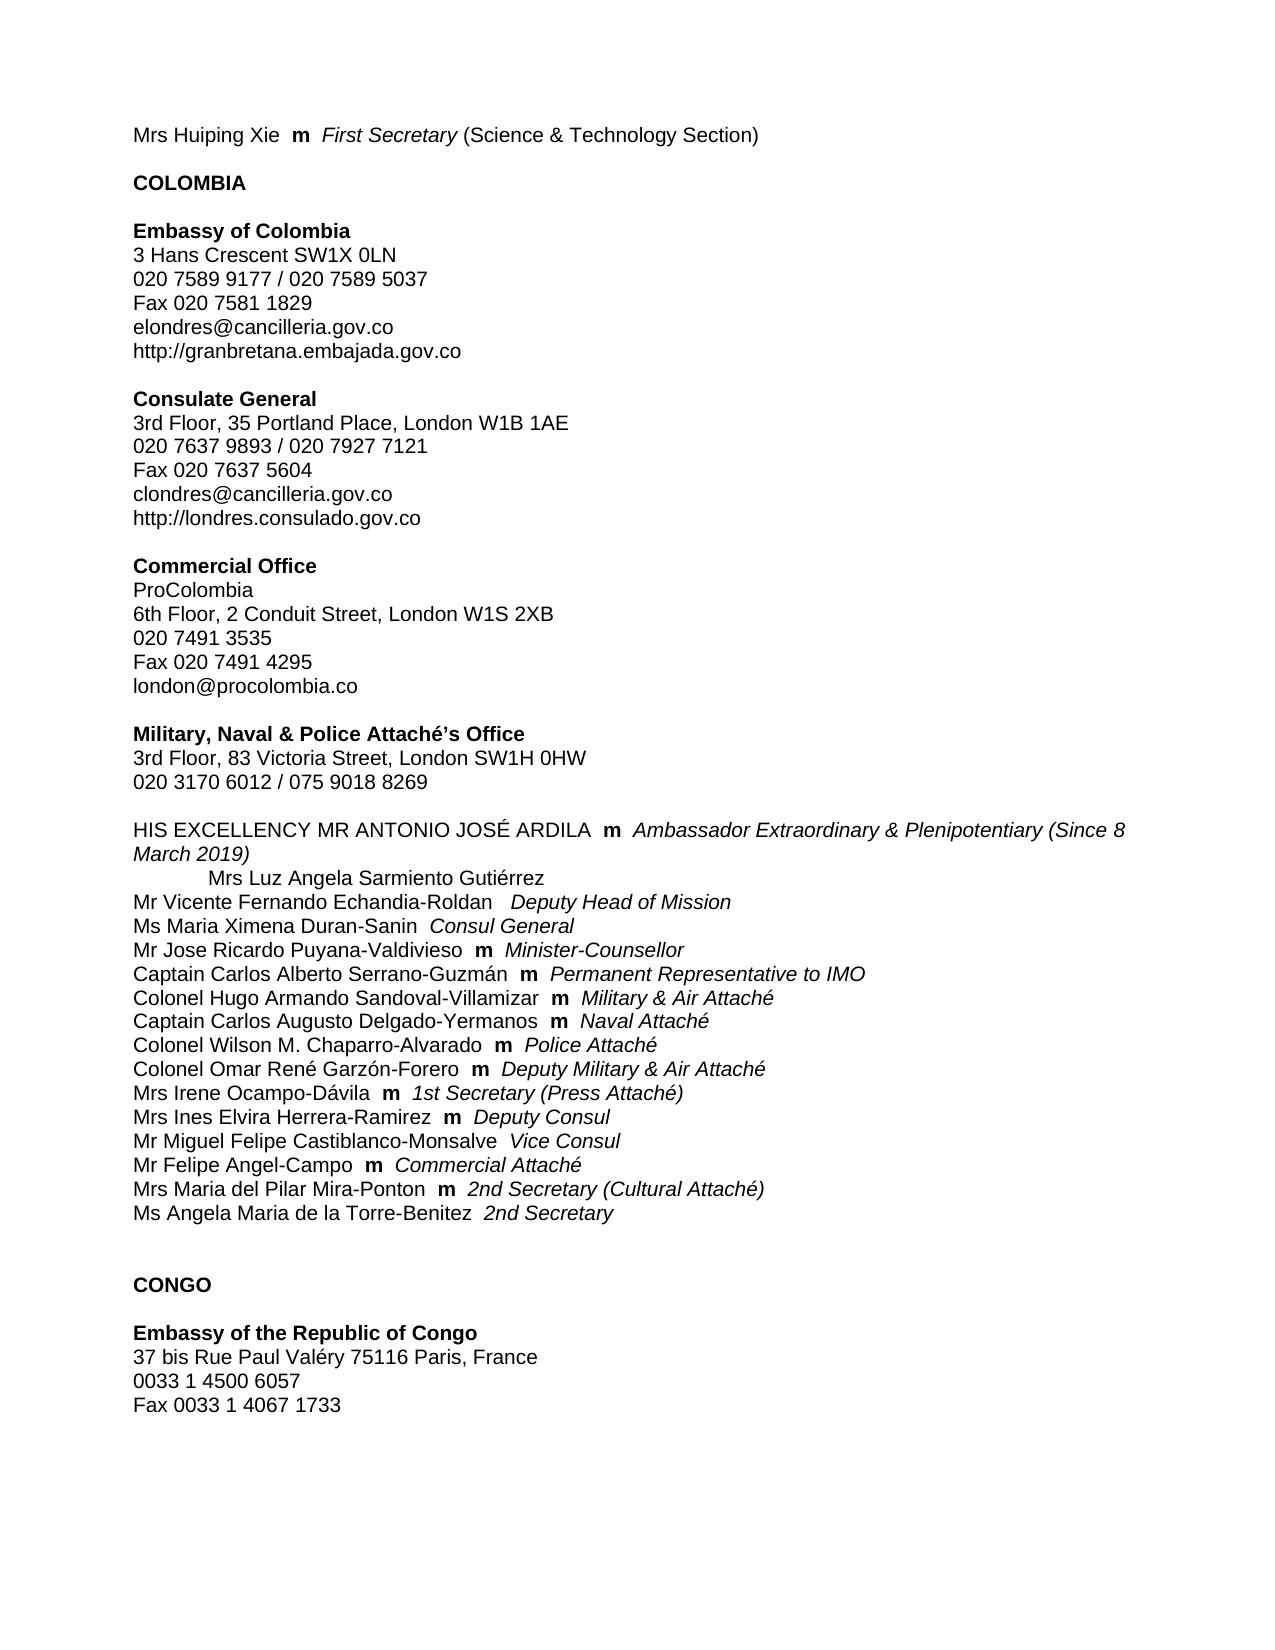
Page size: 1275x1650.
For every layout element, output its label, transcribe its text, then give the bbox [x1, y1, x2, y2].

text Colonel Hugo Armando Sandoval-Villamizar m Military & Air Attaché [133, 985, 1181, 1009]
text Mrs Irene Ocampo-Dávila m 1st Secretary (Press Attaché) [133, 1081, 1181, 1105]
subtitle Embassy of the Republic of Congo [133, 1321, 1181, 1345]
text HIS EXCELLENCY MR ANTONIO JOSÉ ARDILA m Ambassador Extraordinary & Plenipotentiary (Since 8 March 2019) [133, 818, 1181, 866]
text 6th Floor, 2 Conduit Street, London W1S 2XB [133, 602, 1181, 626]
text Embassy of Colombia [133, 219, 1181, 243]
text COLOMBIA [133, 171, 1181, 195]
text Colonel Wilson M. Chaparro-Alvarado m Police Attaché [133, 1033, 1181, 1057]
text Captain Carlos Augusto Delgado-Yermanos m Naval Attaché [133, 1009, 1181, 1033]
text 0033 1 4500 6057 [133, 1369, 1181, 1393]
text Ms Angela Maria de la Torre-Benitez 2nd Secretary [133, 1201, 1181, 1225]
text Fax 020 7637 5604 [133, 458, 1181, 482]
subtitle Mrs Huiping Xie m First Secretary (Science & Technology Section) [133, 123, 1181, 147]
text london@procolombia.co [133, 674, 1181, 698]
text http://londres.consulado.gov.co [133, 506, 1181, 530]
text 020 7589 9177 / 020 7589 5037 [133, 267, 1181, 291]
text elondres@cancilleria.gov.co [133, 314, 1181, 338]
text 37 bis Rue Paul Valéry 75116 Paris, France [133, 1345, 1181, 1369]
text Mr Vicente Fernando Echandia-Roldan Deputy Head of Mission [133, 889, 1181, 913]
text http://granbretana.embajada.gov.co [133, 338, 1181, 362]
text clondres@cancilleria.gov.co [133, 482, 1181, 506]
text Mrs Ines Elvira Herrera-Ramirez m Deputy Consul [133, 1105, 1181, 1129]
text 020 3170 6012 / 075 9018 8269 [133, 770, 1181, 794]
text ProColombia [133, 578, 1181, 602]
text 3rd Floor, 83 Victoria Street, London SW1H 0HW [133, 746, 1181, 770]
text Ms Maria Ximena Duran-Sanin Consul General [133, 913, 1181, 937]
text Fax 0033 1 4067 1733 [133, 1393, 1181, 1417]
text Captain Carlos Alberto Serrano-Guzmán m Permanent Representative to IMO [133, 961, 1181, 985]
text 3rd Floor, 35 Portland Place, London W1B 1AE [133, 410, 1181, 434]
text Mrs Luz Angela Sarmiento Gutiérrez [133, 866, 1181, 889]
text 020 7491 3535 [133, 626, 1181, 650]
text CONGO [133, 1273, 1181, 1297]
text Fax 020 7491 4295 [133, 650, 1181, 674]
text Colonel Omar René Garzón-Forero m Deputy Military & Air Attaché [133, 1057, 1181, 1081]
text Commercial Office [133, 554, 1181, 578]
text Military, Naval & Police Attaché’s Office [133, 722, 1181, 746]
text 020 7637 9893 / 020 7927 7121 [133, 434, 1181, 458]
text 3 Hans Crescent SW1X 0LN [133, 243, 1181, 267]
text Mr Felipe Angel-Campo m Commercial Attaché [133, 1153, 1181, 1177]
text Mr Miguel Felipe Castiblanco-Monsalve Vice Consul [133, 1129, 1181, 1153]
text Mrs Maria del Pilar Mira-Ponton m 2nd Secretary (Cultural Attaché) [133, 1177, 1181, 1201]
text Consulate General [133, 386, 1181, 410]
text Fax 020 7581 1829 [133, 291, 1181, 314]
text Mr Jose Ricardo Puyana-Valdivieso m Minister-Counsellor [133, 937, 1181, 961]
